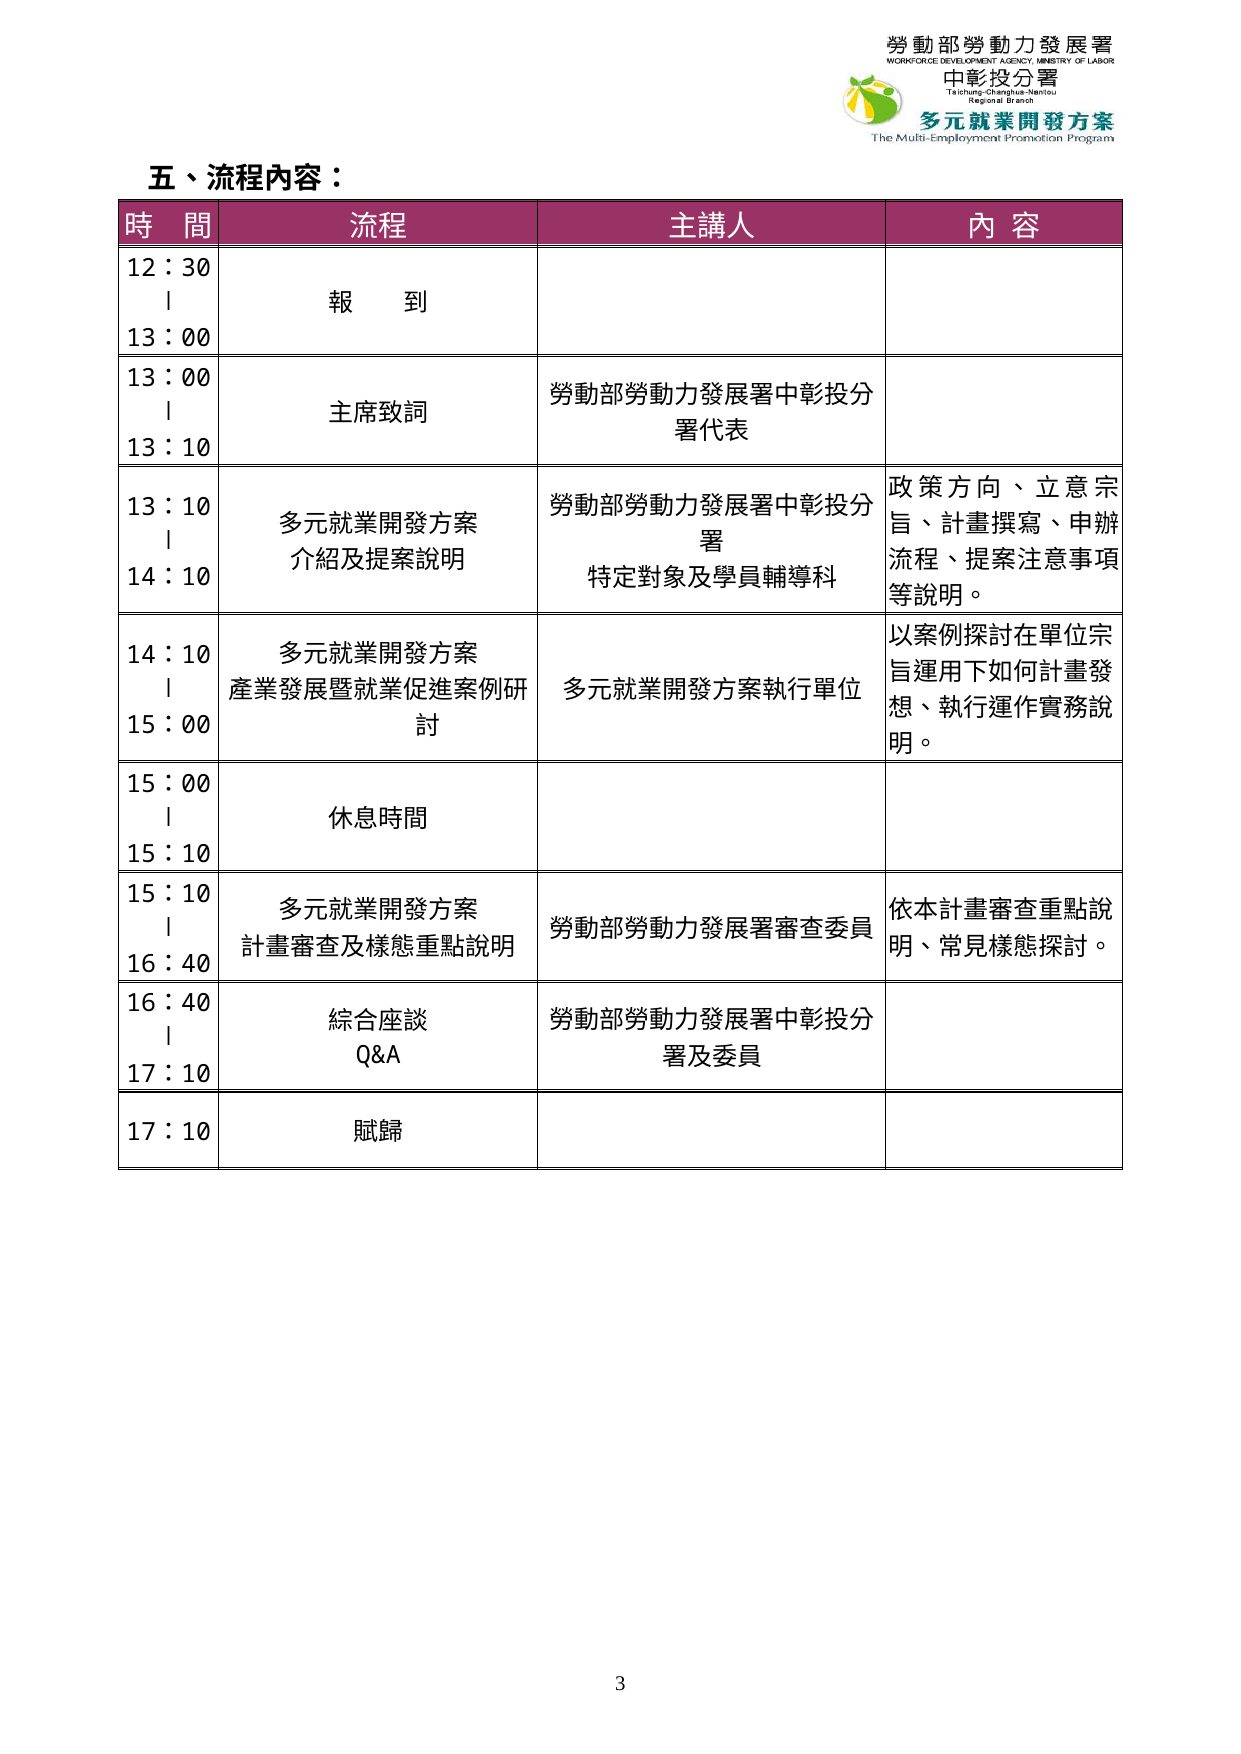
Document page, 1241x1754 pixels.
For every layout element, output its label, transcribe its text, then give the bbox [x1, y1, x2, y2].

table_cell 16：40 ∣ 17：10 [119, 983, 218, 1089]
table_cell 休息時間 [219, 763, 537, 870]
table_cell 勞動部勞動力發展署中彰投分署及委員 [538, 983, 885, 1089]
table_cell 報 到 [219, 248, 537, 354]
text 五、流程內容： [148, 147, 1122, 199]
table_cell 政策方向、立意宗旨、計畫撰寫、申辦流程、提案注意事項等說明。 [886, 467, 1122, 612]
table_cell 多元就業開發方案 介紹及提案說明 [219, 467, 537, 612]
table_cell 15：00 ∣ 15：10 [119, 763, 218, 870]
table_cell 15：10 ∣ 16：40 [119, 873, 218, 979]
table_cell 多元就業開發方案 計畫審查及樣態重點說明 [219, 873, 537, 979]
table_cell [538, 763, 885, 870]
table_header 流程 [219, 202, 537, 244]
table_cell 14：10 ∣ 15：00 [119, 615, 218, 760]
table_cell [538, 1093, 885, 1167]
table_cell 多元就業開發方案 產業發展暨就業促進案例研討 [219, 615, 537, 760]
table_cell 依本計畫審查重點說明、常見樣態探討。 [886, 873, 1122, 979]
table_cell 12：30 ∣ 13：00 [119, 248, 218, 354]
picture [840, 29, 1123, 147]
table_cell 勞動部勞動力發展署中彰投分署代表 [538, 357, 885, 464]
table_cell 賦歸 [219, 1093, 537, 1167]
table_cell 多元就業開發方案執行單位 [538, 615, 885, 760]
table_cell [886, 763, 1122, 870]
table_cell 13：00 ∣ 13：10 [119, 357, 218, 464]
table_header 時 間 [119, 202, 218, 244]
table_cell 以案例探討在單位宗旨運用下如何計畫發想、執行運作實務說明。 [886, 615, 1122, 760]
table_cell 13：10 ∣ 14：10 [119, 467, 218, 612]
table_header 主講人 [538, 202, 885, 244]
table_cell 17：10 [119, 1093, 218, 1167]
table_cell 主席致詞 [219, 357, 537, 464]
table_cell [886, 983, 1122, 1089]
table_header 內 容 [886, 202, 1122, 244]
table_cell [886, 248, 1122, 354]
table_cell 勞動部勞動力發展署審查委員 [538, 873, 885, 979]
table_cell [538, 248, 885, 354]
table_cell 勞動部勞動力發展署中彰投分署 特定對象及學員輔導科 [538, 467, 885, 612]
table_cell [886, 357, 1122, 464]
table_cell [886, 1093, 1122, 1167]
table_cell 綜合座談 Q&A [219, 983, 537, 1089]
